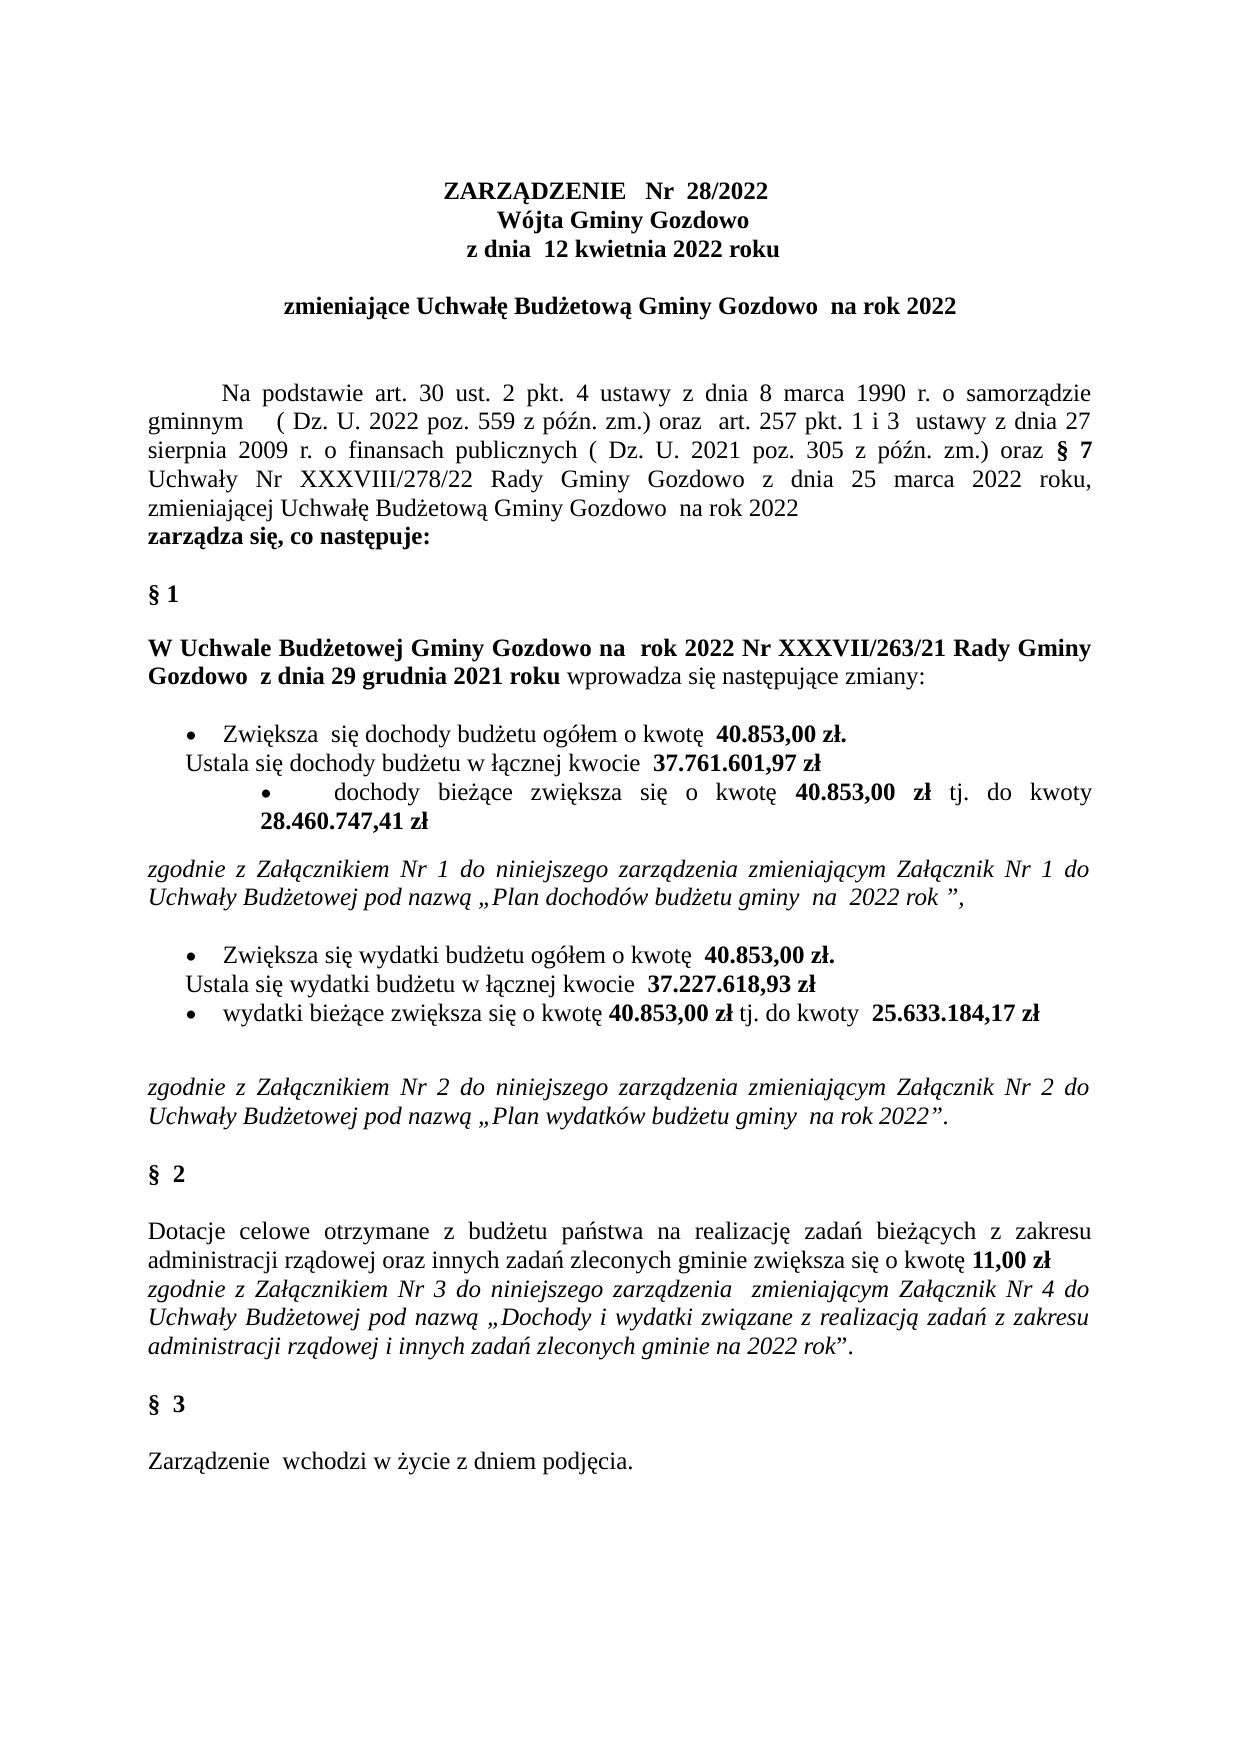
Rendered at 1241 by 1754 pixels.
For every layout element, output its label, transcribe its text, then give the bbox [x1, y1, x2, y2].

text Dotacje celowe otrzymane z budżetu państwa na realizację zadań bieżących z zakresu administracji rządowej oraz innych zadań zleconych gminie zwiększa się o kwotę 11,00 zł [148, 1216, 1092, 1274]
text § 2 [148, 1159, 1092, 1187]
text Ustala się dochody budżetu w łącznej kwocie 37.761.601,97 zł [148, 748, 1092, 777]
text zgodnie z Załącznikiem Nr 2 do niniejszego zarządzenia zmieniającym Załącznik Nr 2 do Uchwały Budżetowej pod nazwą „Plan wydatków budżetu gminy na rok 2022”. [148, 1072, 1092, 1130]
list Zwiększa się dochody budżetu ogółem o kwotę 40.853,00 zł. [185, 719, 1092, 748]
text W Uchwale Budżetowej Gminy Gozdowo na rok 2022 Nr XXXVII/263/21 Rady Gminy Gozdowo z dnia 29 grudnia 2021 roku wprowadza się następujące zmiany: [148, 633, 1092, 690]
text zarządza się, co następuje: [148, 521, 1092, 550]
text Zarządzenie wchodzi w życie z dniem podjęcia. [148, 1446, 1092, 1475]
list Zwiększa się wydatki budżetu ogółem o kwotę 40.853,00 zł. [185, 940, 1092, 969]
text Wójta Gminy Gozdowo [148, 205, 1092, 234]
text Na podstawie art. 30 ust. 2 pkt. 4 ustawy z dnia 8 marca 1990 r. o samorządzie gminnym ( Dz. U. 2022 poz. 559 z późn. zm.) oraz art. 257 pkt. 1 i 3 ustawy z dnia 27 sierpnia 2009 r. o finansach publicznych ( Dz. U. 2021 poz. 305 z późn. zm.) oraz § 7 Uchwały Nr XXXVIII/278/22 Rady Gminy Gozdowo z dnia 25 marca 2022 roku, zmieniającej Uchwałę Budżetową Gminy Gozdowo na rok 2022 [148, 378, 1092, 521]
text z dnia 12 kwietnia 2022 roku [148, 234, 1092, 263]
text § 3 [148, 1389, 1092, 1417]
text Ustala się wydatki budżetu w łącznej kwocie 37.227.618,93 zł [148, 969, 1092, 998]
text § 1 [148, 579, 1092, 608]
list wydatki bieżące zwiększa się o kwotę 40.853,00 zł tj. do kwoty 25.633.184,17 zł [185, 998, 1092, 1027]
list dochody bieżące zwiększa się o kwotę 40.853,00 zł tj. do kwoty 28.460.747,41 zł [260, 777, 1092, 834]
text zmieniające Uchwałę Budżetową Gminy Gozdowo na rok 2022 [148, 291, 1092, 320]
text zgodnie z Załącznikiem Nr 3 do niniejszego zarządzenia zmieniającym Załącznik Nr 4 do Uchwały Budżetowej pod nazwą „Dochody i wydatki związane z realizacją zadań z zakresu administracji rządowej i innych zadań zleconych gminie na 2022 rok”. [148, 1274, 1092, 1360]
text zgodnie z Załącznikiem Nr 1 do niniejszego zarządzenia zmieniającym Załącznik Nr 1 do Uchwały Budżetowej pod nazwą „Plan dochodów budżetu gminy na 2022 rok ”, [148, 854, 1092, 911]
text ZARZĄDZENIE Nr 28/2022 [148, 176, 1092, 205]
